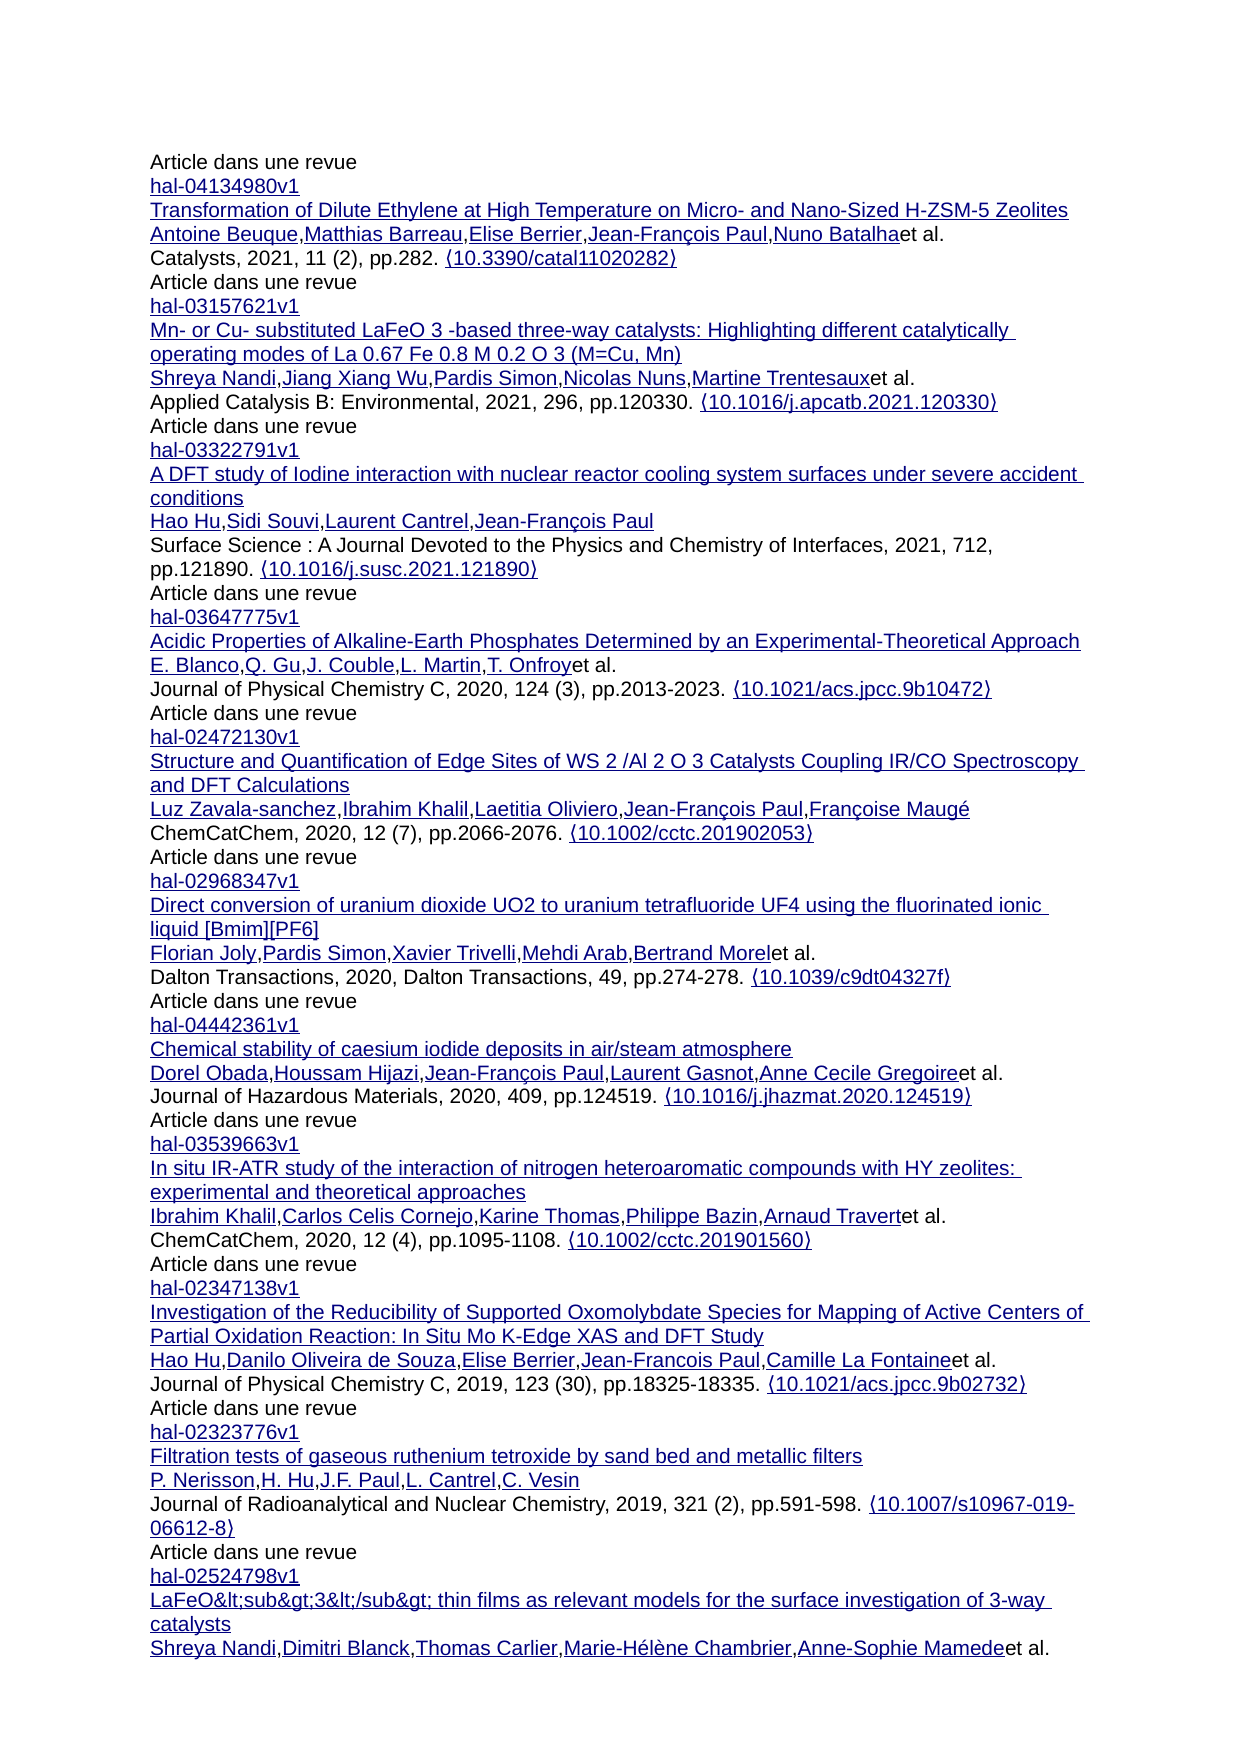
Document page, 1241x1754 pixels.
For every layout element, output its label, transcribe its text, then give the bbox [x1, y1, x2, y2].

table_cell Investigation of the Reducibility of Supported Oxomolybdate Species for Mapping of Active Centers of [150, 1300, 1090, 1321]
table_cell Direct conversion of uranium dioxide UO2 to uranium tetrafluoride UF4 using the fluorinated ionic liquid [Bmim][PF6] Florian Joly,Pardis Simon,Xavier Trivelli,Mehdi Arab,Bertrand Morelet al. Dalton Transactions, 2020, Dalton Transactions, 49, pp.274-278. ⟨10.1039/c9dt04327f⟩ Article dans une revue hal-04442361v1 [150, 893, 1090, 1036]
table_cell Structure and Quantification of Edge Sites of WS 2 /Al 2 O 3 Catalysts Coupling IR/CO Spectroscopy and DFT Calculations Luz Zavala‐sanchez,Ibrahim Khalil,Laetitia Oliviero,Jean-François Paul,Françoise Maugé ChemCatChem, 2020, 12 (7), pp.2066-2076. ⟨10.1002/cctc.201902053⟩ Article dans une revue hal-02968347v1 [150, 749, 1090, 893]
table_cell Acidic Properties of Alkaline-Earth Phosphates Determined by an Experimental-Theoretical Approach E. Blanco,Q. Gu,J. Couble,L. Martin,T. Onfroyet al. Journal of Physical Chemistry C, 2020, 124 (3), pp.2013-2023. ⟨10.1021/acs.jpcc.9b10472⟩ Article dans une revue hal-02472130v1 [150, 629, 1090, 749]
table_cell Partial Oxidation Reaction: In Situ Mo K-Edge XAS and DFT Study Hao Hu,Danilo Oliveira de Souza,Elise Berrier,Jean-Francois Paul,Camille La Fontaineet al. Journal of Physical Chemistry C, 2019, 123 (30), pp.18325-18335. ⟨10.1021/acs.jpcc.9b02732⟩ Article dans une revue hal-02323776v1 [150, 1322, 1090, 1444]
table_cell In situ IR‐ATR study of the interaction of nitrogen heteroaromatic compounds with HY zeolites: experimental and theoretical approaches Ibrahim Khalil,Carlos Celis Cornejo,Karine Thomas,Philippe Bazin,Arnaud Travertet al. ChemCatChem, 2020, 12 (4), pp.1095-1108. ⟨10.1002/cctc.201901560⟩ Article dans une revue hal-02347138v1 [150, 1156, 1090, 1300]
table_cell Mn- or Cu- substituted LaFeO 3 -based three-way catalysts: Highlighting different catalytically operating modes of La 0.67 Fe 0.8 M 0.2 O 3 (M=Cu, Mn) Shreya Nandi,Jiang Xiang Wu,Pardis Simon,Nicolas Nuns,Martine Trentesauxet al. Applied Catalysis B: Environmental, 2021, 296, pp.120330. ⟨10.1016/j.apcatb.2021.120330⟩ Article dans une revue hal-03322791v1 [150, 318, 1090, 461]
table_cell Filtration tests of gaseous ruthenium tetroxide by sand bed and metallic filters P. Nerisson,H. Hu,J.F. Paul,L. Cantrel,C. Vesin Journal of Radioanalytical and Nuclear Chemistry, 2019, 321 (2), pp.591-598. ⟨10.1007/s10967-019-06612-8⟩ Article dans une revue hal-02524798v1 [150, 1444, 1090, 1587]
table_cell LaFeO&lt;sub&gt;3&lt;/sub&gt; thin films as relevant models for the surface investigation of 3-way catalysts Shreya Nandi,Dimitri Blanck,Thomas Carlier,Marie-Hélène Chambrier,Anne-Sophie Mamedeet al. [150, 1588, 1090, 1659]
table_cell Transformation of Dilute Ethylene at High Temperature on Micro- and Nano-Sized H-ZSM-5 Zeolites Antoine Beuque,Matthias Barreau,Elise Berrier,Jean-François Paul,Nuno Batalhaet al. Catalysts, 2021, 11 (2), pp.282. ⟨10.3390/catal11020282⟩ Article dans une revue hal-03157621v1 [150, 198, 1090, 318]
table_cell A DFT study of Iodine interaction with nuclear reactor cooling system surfaces under severe accident conditions Hao Hu,Sidi Souvi,Laurent Cantrel,Jean-François Paul Surface Science : A Journal Devoted to the Physics and Chemistry of Interfaces, 2021, 712, pp.121890. ⟨10.1016/j.susc.2021.121890⟩ Article dans une revue hal-03647775v1 [150, 461, 1090, 629]
table_cell Chemical stability of caesium iodide deposits in air/steam atmosphere Dorel Obada,Houssam Hijazi,Jean-François Paul,Laurent Gasnot,Anne Cecile Gregoireet al. Journal of Hazardous Materials, 2020, 409, pp.124519. ⟨10.1016/j.jhazmat.2020.124519⟩ Article dans une revue hal-03539663v1 [150, 1036, 1090, 1156]
table_cell Article dans une revue hal-04134980v1 [150, 150, 1090, 198]
